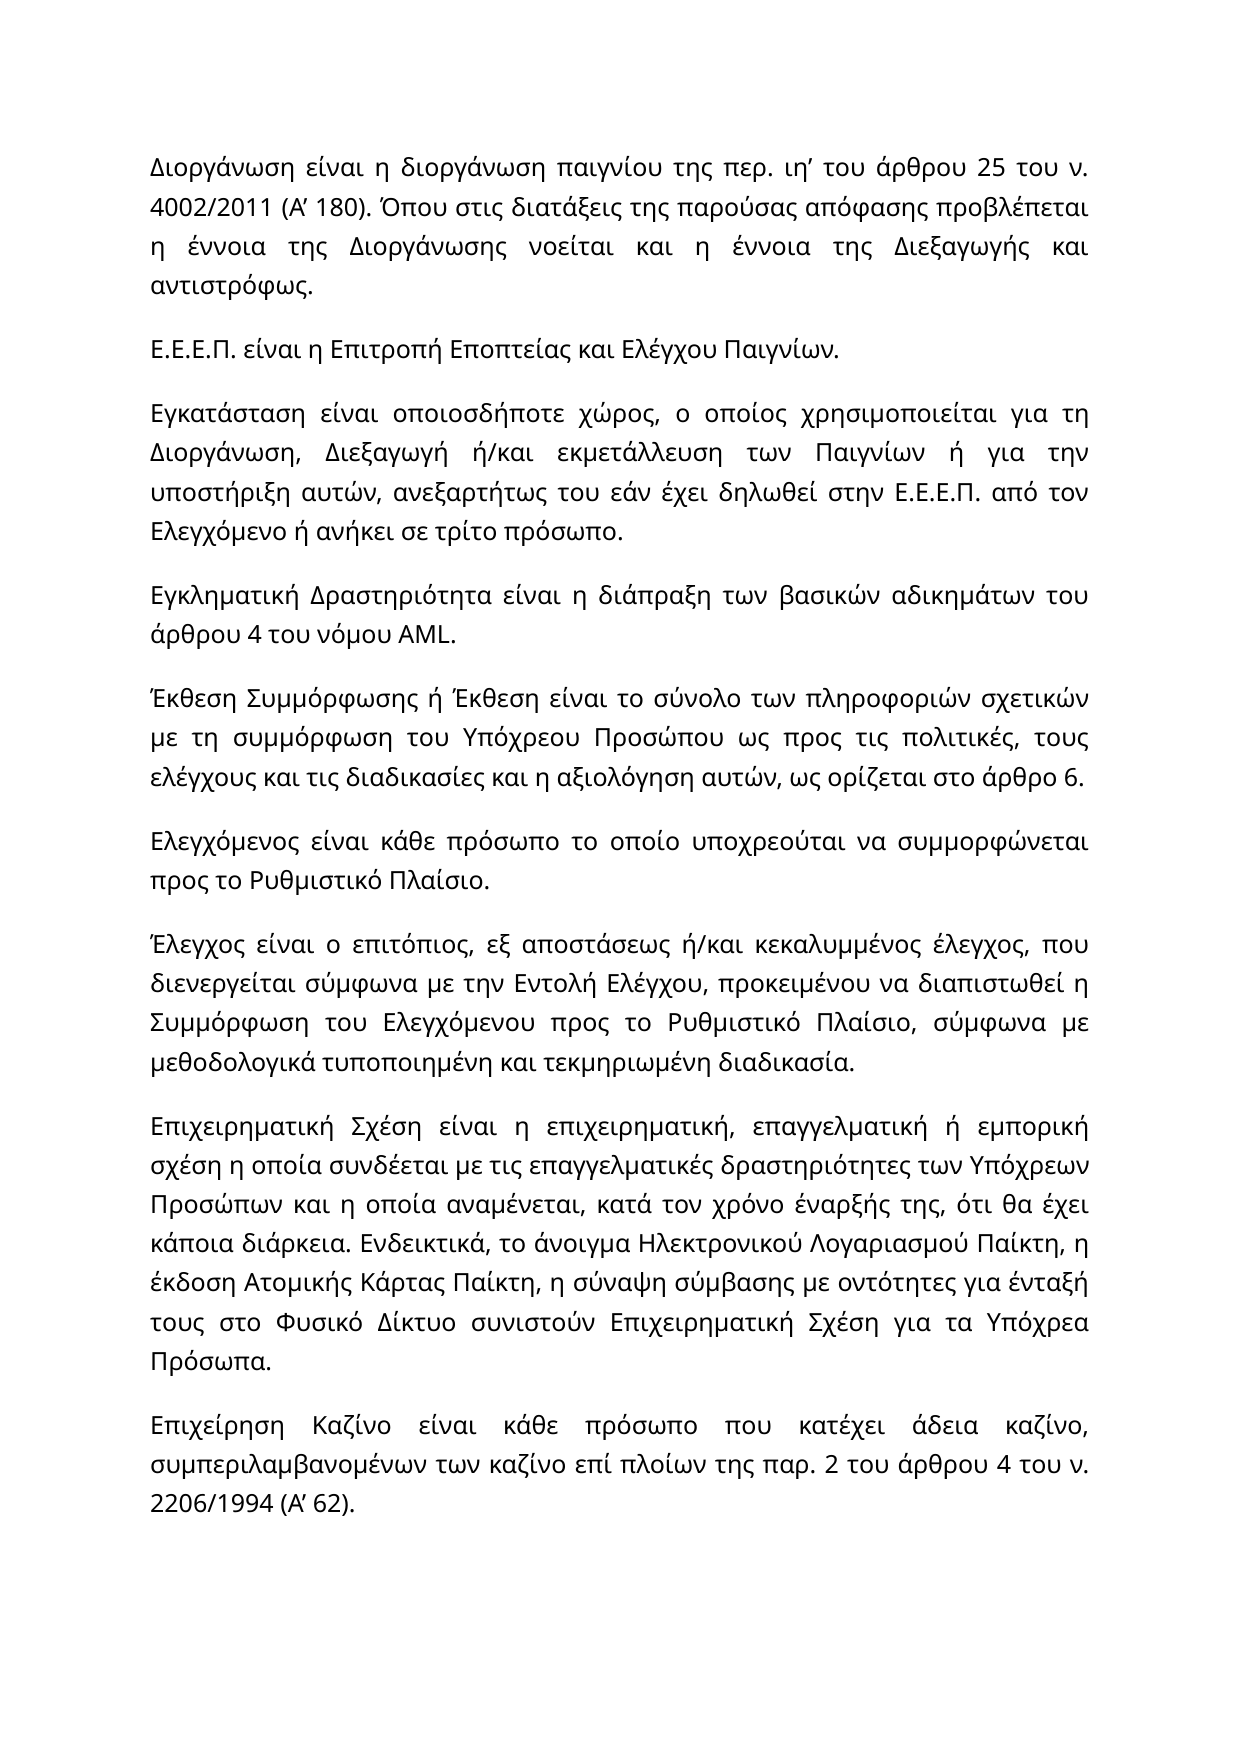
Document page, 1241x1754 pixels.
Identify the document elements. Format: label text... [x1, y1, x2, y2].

text Έλεγχος είναι ο επιτόπιος, εξ αποστάσεως ή/και κεκαλυμμένος έλεγχος, που διενεργείται σύμφωνα με την Εντολή Ελέγχου, προκειμένου να διαπιστωθεί η Συμμόρφωση του Ελεγχόμενου προς το Ρυθμιστικό Πλαίσιο, σύμφωνα με μεθοδολογικά τυποποιημένη και τεκμηριωμένη διαδικασία. [150, 927, 1090, 1078]
text Επιχειρηματική Σχέση είναι η επιχειρηματική, επαγγελματική ή εμπορική σχέση η οποία συνδέεται με τις επαγγελματικές δραστηριότητες των Υπόχρεων Προσώπων και η οποία αναμένεται, κατά τον χρόνο έναρξής της, ότι θα έχει κάποια διάρκεια. Ενδεικτικά, το άνοιγμα Ηλεκτρονικού Λογαριασμού Παίκτη, η έκδοση Ατομικής Κάρτας Παίκτη, η σύναψη σύμβασης με οντότητες για ένταξή τους στο Φυσικό Δίκτυο συνιστούν Επιχειρηματική Σχέση για τα Υπόχρεα Πρόσωπα. [150, 1108, 1090, 1377]
text Ελεγχόμενος είναι κάθε πρόσωπο το οποίο υποχρεούται να συμμορφώνεται προς το Ρυθμιστικό Πλαίσιο. [150, 823, 1090, 897]
text Εγκληματική Δραστηριότητα είναι η διάπραξη των βασικών αδικημάτων του άρθρου 4 του νόμου AML. [150, 577, 1090, 651]
text Επιχείρηση Καζίνο είναι κάθε πρόσωπο που κατέχει άδεια καζίνο, συμπεριλαμβανομένων των καζίνο επί πλοίων της παρ. 2 του άρθρου 4 του ν. 2206/1994 (Α’ 62). [150, 1407, 1090, 1520]
text Έκθεση Συμμόρφωσης ή Έκθεση είναι το σύνολο των πληροφοριών σχετικών με τη συμμόρφωση του Υπόχρεου Προσώπου ως προς τις πολιτικές, τους ελέγχους και τις διαδικασίες και η αξιολόγηση αυτών, ως ορίζεται στο άρθρο 6. [150, 681, 1090, 793]
text Ε.Ε.Ε.Π. είναι η Επιτροπή Εποπτείας και Ελέγχου Παιγνίων. [150, 332, 1090, 366]
text Εγκατάσταση είναι οποιοσδήποτε χώρος, ο οποίος χρησιμοποιείται για τη Διοργάνωση, Διεξαγωγή ή/και εκμετάλλευση των Παιγνίων ή για την υποστήριξη αυτών, ανεξαρτήτως του εάν έχει δηλωθεί στην Ε.Ε.Ε.Π. από τον Ελεγχόμενο ή ανήκει σε τρίτο πρόσωπο. [150, 396, 1090, 547]
text Διοργάνωση είναι η διοργάνωση παιγνίου της περ. ιη’ του άρθρου 25 του ν. 4002/2011 (Α’ 180). Όπου στις διατάξεις της παρούσας απόφασης προβλέπεται η έννοια της Διοργάνωσης νοείται και η έννοια της Διεξαγωγής και αντιστρόφως. [150, 150, 1090, 302]
